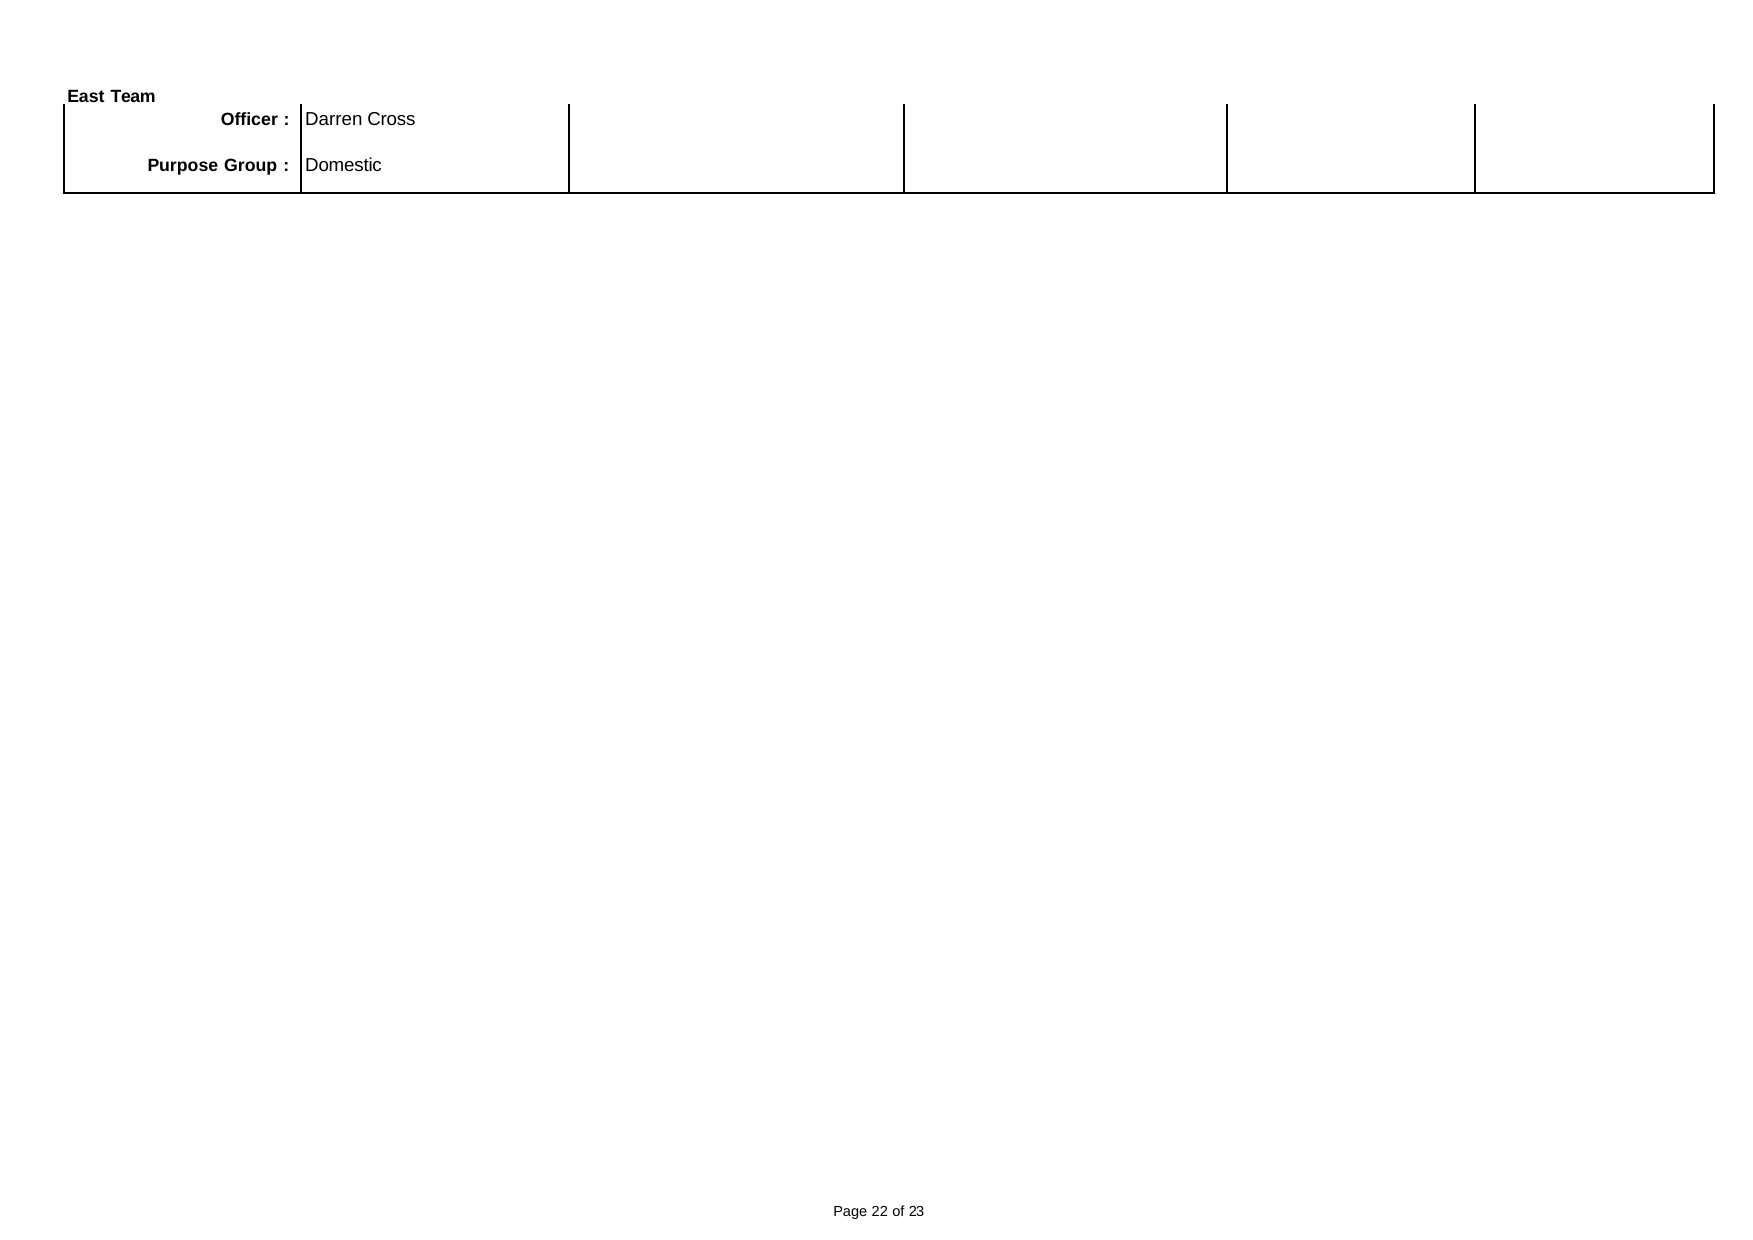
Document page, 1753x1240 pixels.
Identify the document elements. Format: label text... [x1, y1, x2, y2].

table_cell Domestic [302, 146, 568, 192]
table_cell [1228, 146, 1474, 192]
table_cell [1476, 146, 1713, 192]
table_cell Purpose Group : [65, 146, 300, 192]
table_cell [570, 104, 903, 146]
table_cell [905, 104, 1226, 146]
table_cell [1228, 104, 1474, 146]
table_cell Officer : [65, 104, 300, 146]
table_cell [570, 146, 903, 192]
table_cell [905, 146, 1226, 192]
table_cell [1476, 104, 1713, 146]
table_cell Darren Cross [302, 104, 568, 146]
